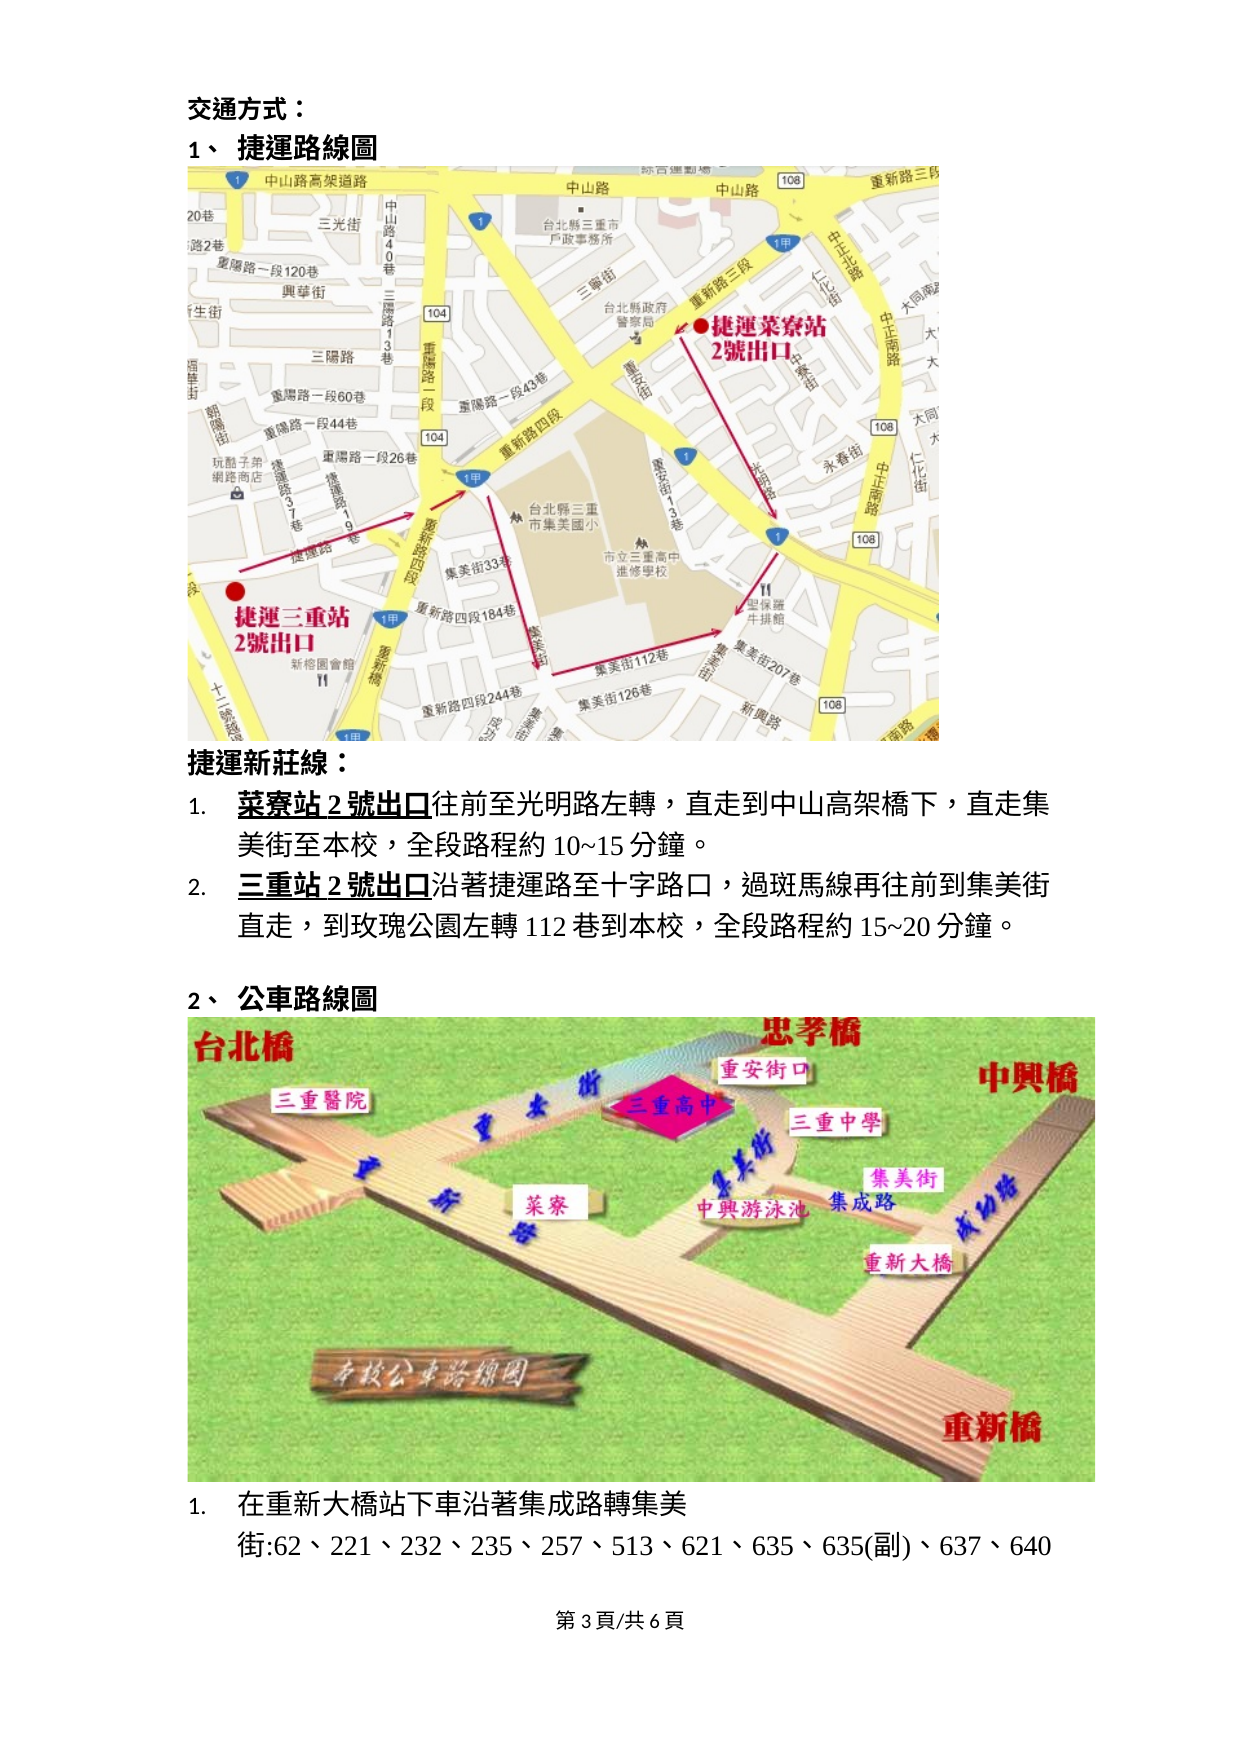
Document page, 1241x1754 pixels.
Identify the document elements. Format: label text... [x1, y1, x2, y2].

list 捷運路線圖 [187, 126, 1053, 166]
list 公車路線圖 [187, 977, 1053, 1017]
text 交通方式： [187, 89, 1053, 126]
list 菜寮站2號出口往前至光明路左轉，直走到中山高架橋下，直走集美街至本校，全段路程約10~15分鐘。 [187, 782, 1053, 863]
table_header 在重新大橋站下車沿著集成路轉集美街:62、221、232、235、257、513、621、635、635(副)、637、640、659、663、835、藍2、五股到台北。 在集美街站或中興游泳池站下車沿著集美街---62、221、659(固定班次)。 在集美街三重中學站或重安街口(集美街上)下車:232副、622(固定班次)、662(固定班次)、926、1509(指南客運) 。 在重安街口(在中正南路上)下車沿著同安街直走---14、39、藍1 在三重醫院或菜寮站下車轉集美街或重安街、光明路走---111、227、292、616、636、638、639、801、803、806、公西到北門、淡海到板橋。 在三重區公所站下車後沿著中山高架橋往忠孝橋方向直走約10~15分鐘---211、520、617、618、641。 在三重中華路口站下車後沿著中山高架橋往忠孝橋方向直走約15~20分鐘---299、652。 [188, 1482, 1053, 1563]
list 三重站2號出口沿著捷運路至十字路口，過斑馬線再往前到集美街直走，到玫瑰公園左轉112巷到本校，全段路程約15~20分鐘。 [187, 863, 1053, 944]
text 捷運新莊線： [187, 741, 1053, 782]
